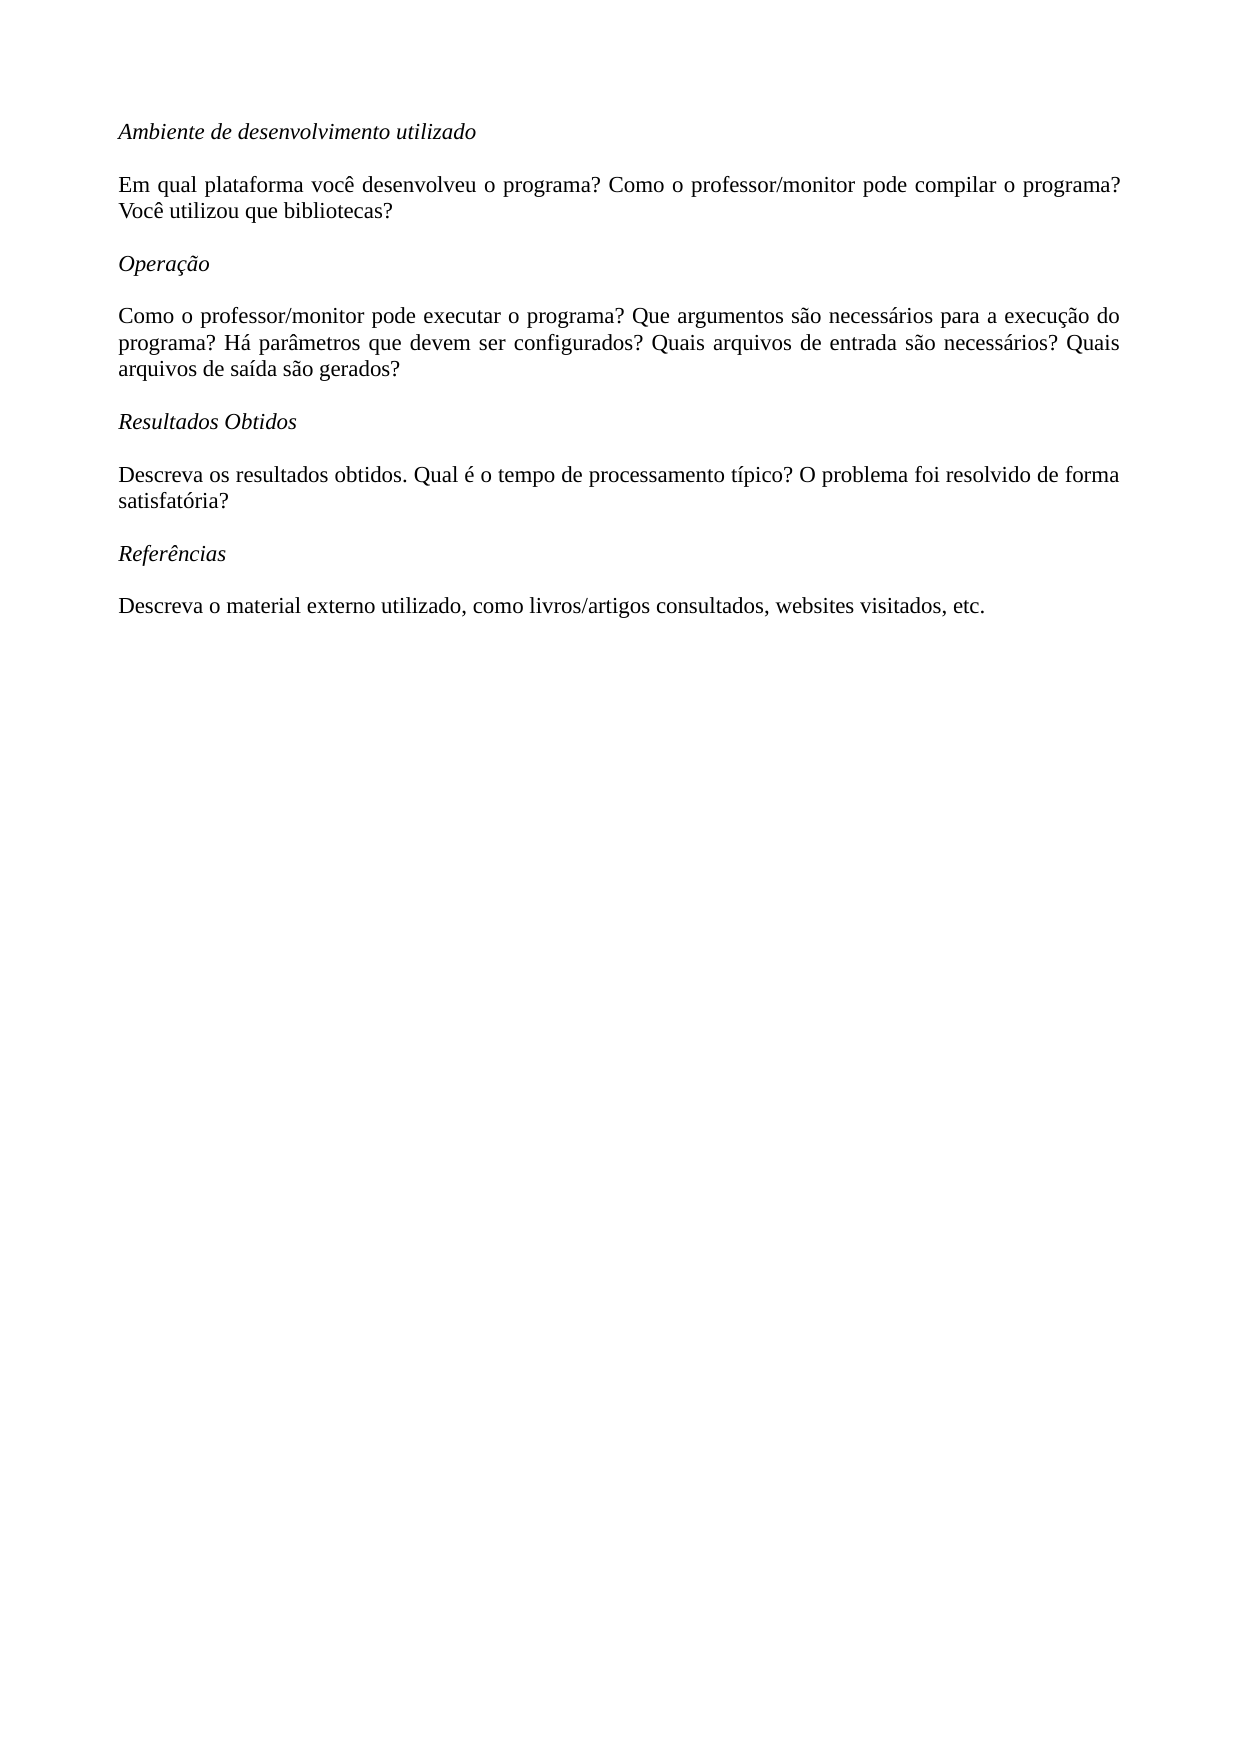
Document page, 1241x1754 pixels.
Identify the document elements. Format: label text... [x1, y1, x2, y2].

subtitle Operação [118, 250, 1122, 276]
subtitle Resultados Obtidos [118, 408, 1122, 434]
text Descreva o material externo utilizado, como livros/artigos consultados, websites visitados, etc. [118, 592, 1122, 619]
text Em qual plataforma você desenvolveu o programa? Como o professor/monitor pode compilar o programa? Você utilizou que bibliotecas? [118, 171, 1122, 223]
text Como o professor/monitor pode executar o programa? Que argumentos são necessários para a execução do programa? Há parâmetros que devem ser configurados? Quais arquivos de entrada são necessários? Quais arquivos de saída são gerados? [118, 303, 1122, 382]
text Descreva os resultados obtidos. Qual é o tempo de processamento típico? O problema foi resolvido de forma satisfatória? [118, 461, 1122, 513]
subtitle Ambiente de desenvolvimento utilizado [118, 118, 1122, 144]
subtitle Referências [118, 540, 1122, 566]
